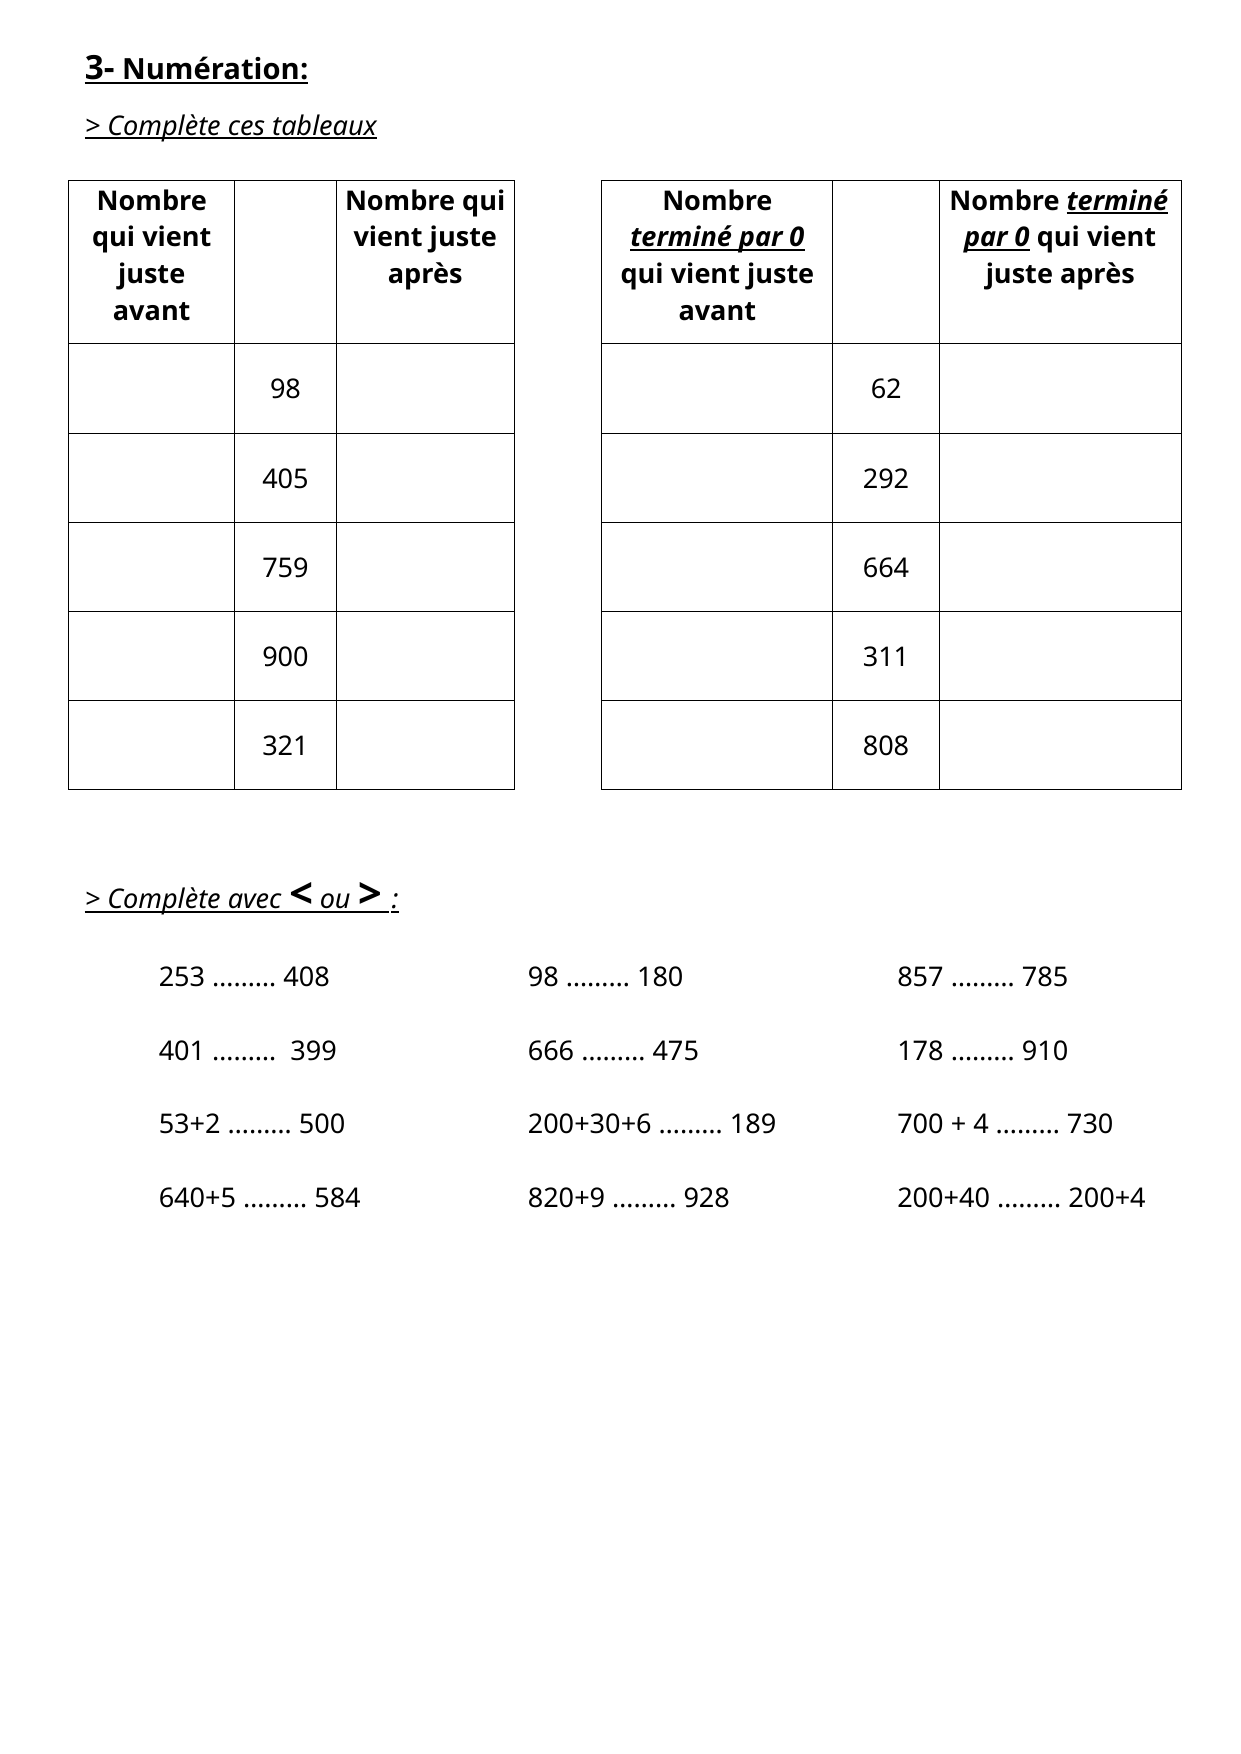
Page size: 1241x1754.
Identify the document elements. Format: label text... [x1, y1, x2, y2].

table_header [515, 180, 601, 343]
table_cell 808 [833, 701, 939, 789]
table_cell [69, 701, 234, 789]
table_cell [602, 523, 832, 611]
table_cell [602, 344, 832, 433]
table_cell [337, 523, 514, 611]
table_cell [69, 434, 234, 522]
table_cell [515, 343, 601, 433]
table_cell [940, 523, 1181, 611]
text 253 ……… 408 98 ……… 180 857 ……… 785 [84, 957, 1195, 994]
table_cell [940, 612, 1181, 700]
text 401 ……… 399 666 ……… 475 178 ……… 910 [84, 1031, 1195, 1068]
table_cell [337, 612, 514, 700]
table_cell 321 [235, 701, 336, 789]
table_cell [602, 701, 832, 789]
table_cell 405 [235, 434, 336, 522]
text 3- Numération: [84, 44, 1195, 89]
table_header Nombre terminé par 0 qui vient juste avant [602, 181, 832, 343]
table_cell [940, 344, 1181, 433]
table_cell [69, 344, 234, 433]
table_cell [337, 344, 514, 433]
table_cell [515, 433, 601, 522]
table_cell [69, 612, 234, 700]
text 640+5 ……… 584 820+9 ……… 928 200+40 ……… 200+4 [84, 1179, 1195, 1216]
text > Complète ces tableaux [84, 106, 1195, 143]
table_cell [515, 522, 601, 611]
table_cell 62 [833, 344, 939, 433]
table_cell [515, 700, 601, 789]
table_cell [69, 523, 234, 611]
table_header Nombre terminé par 0 qui vient juste après [940, 181, 1181, 343]
table_cell 98 [235, 344, 336, 433]
table_cell [602, 434, 832, 522]
table_cell [337, 434, 514, 522]
table_cell 292 [833, 434, 939, 522]
table_cell 900 [235, 612, 336, 700]
table_cell [337, 701, 514, 789]
table_header [833, 181, 939, 343]
table_cell [940, 434, 1181, 522]
table_cell 664 [833, 523, 939, 611]
text > Complète avec < ou > : [84, 864, 1195, 921]
text 53+2 ……… 500 200+30+6 ……… 189 700 + 4 ……… 730 [84, 1105, 1195, 1142]
table_cell 311 [833, 612, 939, 700]
table_header [235, 181, 336, 343]
table_cell 759 [235, 523, 336, 611]
table_header Nombre qui vient juste après [337, 181, 514, 343]
table_cell [940, 701, 1181, 789]
table_cell [515, 611, 601, 700]
table_header Nombre qui vient juste avant [69, 181, 234, 343]
table_cell [602, 612, 832, 700]
